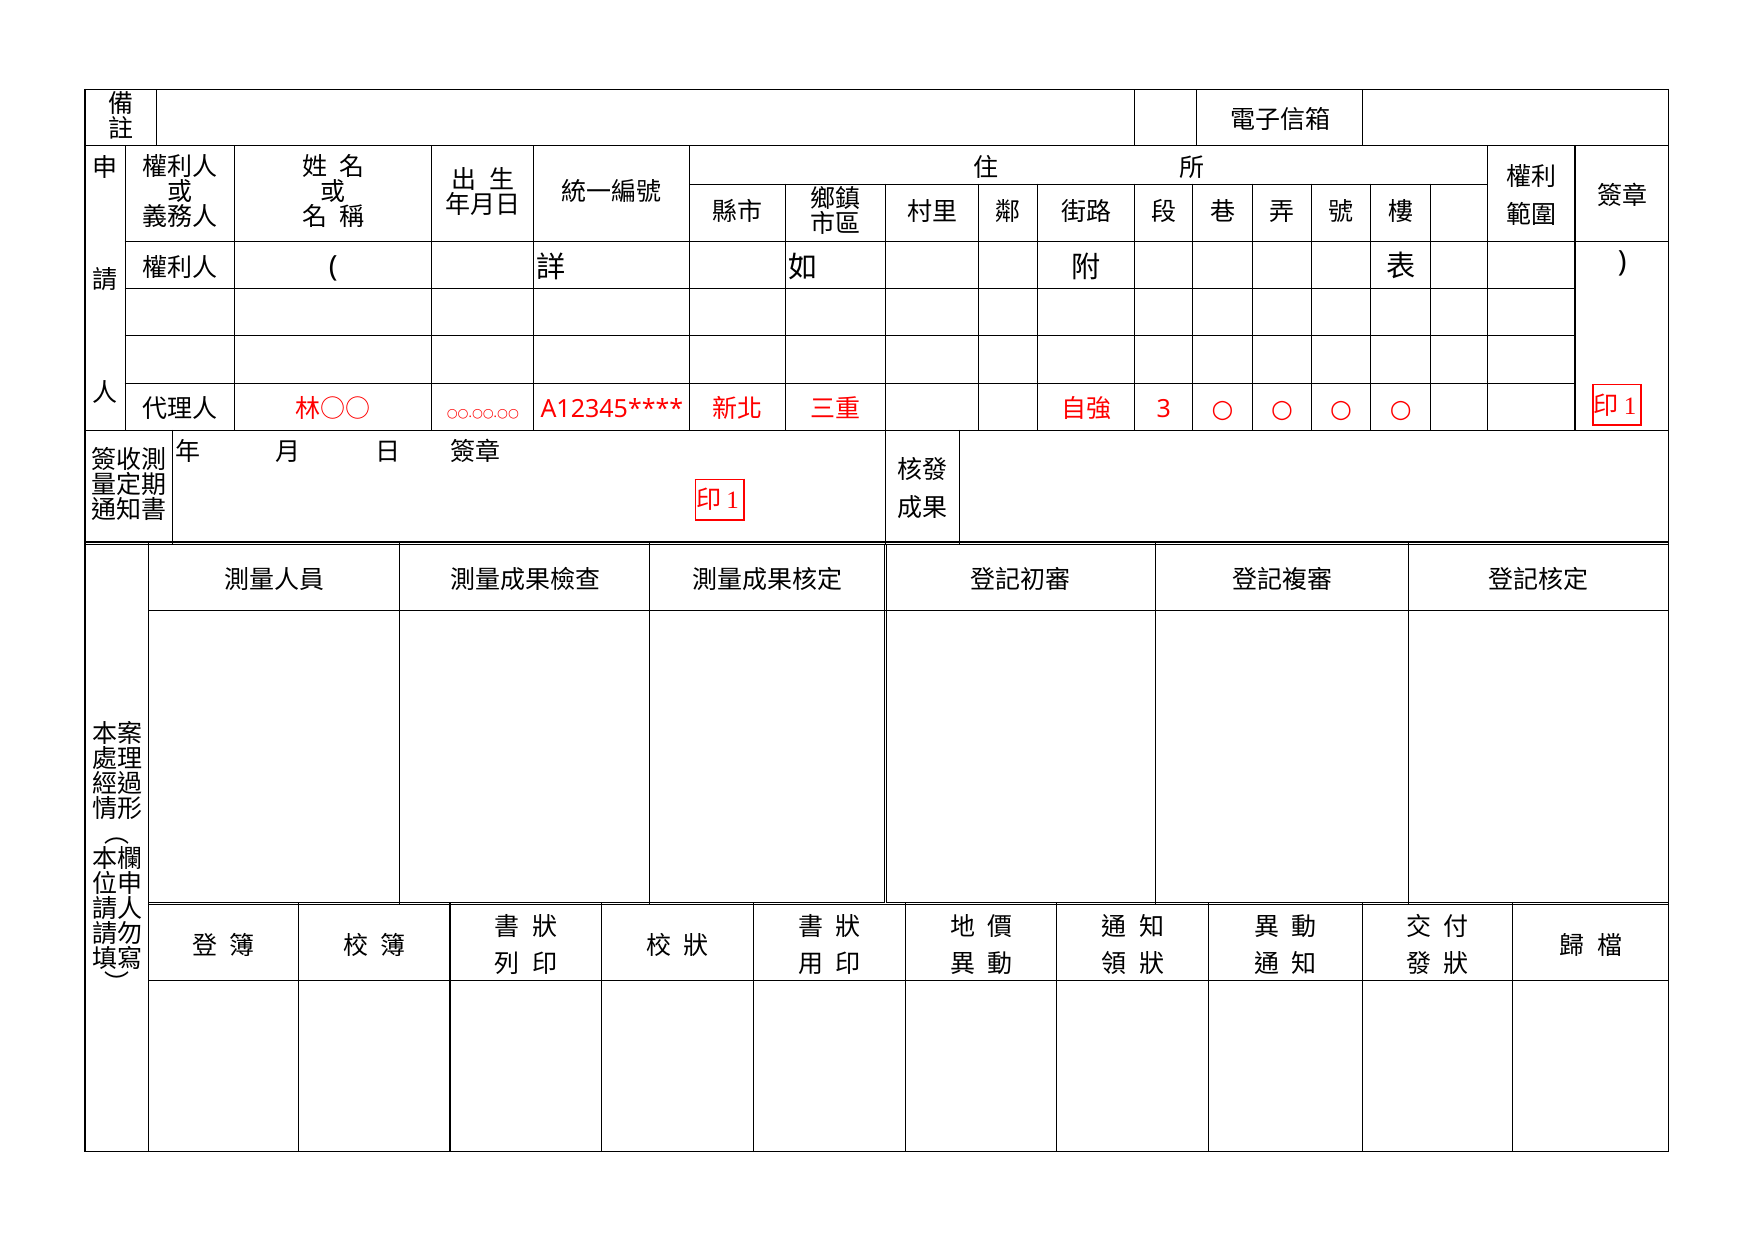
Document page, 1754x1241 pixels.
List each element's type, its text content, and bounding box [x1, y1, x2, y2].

table_cell 簽章 [1576, 146, 1668, 241]
table_cell [1156, 611, 1408, 902]
table_cell [149, 981, 298, 1151]
table_cell 電子信箱 [1197, 90, 1362, 145]
table_cell ( [235, 242, 431, 288]
table_cell [1431, 336, 1487, 382]
table_cell [451, 981, 601, 1151]
table_cell [886, 336, 978, 382]
table_cell 樓 [1371, 185, 1430, 241]
table_cell 縣市 [690, 185, 785, 241]
table_cell 弄 [1253, 185, 1311, 241]
table_cell 校 簿 [299, 905, 449, 980]
table_cell 統一編號 [534, 146, 689, 241]
table_cell 巷 [1193, 185, 1252, 241]
table_cell [786, 336, 885, 382]
table_cell 權利人 或 義務人 [126, 146, 234, 241]
table_cell ○ [1371, 384, 1430, 430]
table_cell [299, 981, 449, 1151]
table_cell [1488, 384, 1574, 430]
table_cell 簽收測量定期通知書 [86, 431, 172, 541]
table_cell 段 [1135, 185, 1192, 241]
table_cell [650, 611, 884, 902]
table_cell 三重 [786, 384, 885, 430]
table_cell 測量人員 [149, 545, 399, 610]
table_cell 校 狀 [602, 905, 753, 980]
table_cell [432, 289, 533, 335]
table_cell [149, 611, 399, 902]
table_cell [1431, 384, 1487, 430]
table_cell 年 月 日 簽章 [173, 431, 885, 541]
table_cell [1193, 336, 1252, 382]
table_cell 核發成果 [886, 431, 959, 541]
table_cell [979, 289, 1037, 335]
table_cell [979, 336, 1037, 382]
table_cell [1135, 90, 1196, 145]
table_cell 權利人 [126, 242, 234, 288]
table_cell 地 價 異 動 [906, 905, 1056, 980]
table_cell 歸 檔 [1513, 905, 1668, 980]
table_cell 出 生 年月日 [432, 146, 533, 241]
table_cell 新北 [690, 384, 785, 430]
table_cell [1371, 289, 1430, 335]
table_cell 村里 [886, 185, 978, 241]
table_cell 街路 [1038, 185, 1134, 241]
table_cell [754, 981, 905, 1151]
table_cell 附 [1038, 242, 1134, 288]
table_cell [1488, 242, 1574, 288]
table_cell [1312, 242, 1370, 288]
table_cell [1363, 90, 1668, 145]
table_cell 登記複審 [1156, 545, 1408, 610]
table_cell ○ [1312, 384, 1370, 430]
table_cell [432, 336, 533, 382]
table_cell [690, 336, 785, 382]
table_cell ○○.○○.○○ [432, 384, 533, 430]
table_cell [1371, 336, 1430, 382]
table_cell [887, 611, 1155, 902]
table_cell [886, 384, 978, 430]
table_cell [1488, 336, 1574, 382]
table_cell [1193, 242, 1252, 288]
table_cell 交 付 發 狀 [1363, 905, 1512, 980]
table_cell 權利 範圍 [1488, 146, 1574, 241]
table_cell 姓 名 或 名 稱 [235, 146, 431, 241]
table_cell [126, 336, 234, 382]
table_cell 本案處理經過情形︵ 本欄位申請人請勿填寫 ︶ [86, 545, 148, 1151]
table_cell 申 請 人 [1594, 385, 1640, 424]
table_cell 自強 [1038, 384, 1134, 430]
table_cell [906, 981, 1056, 1151]
table_cell ○ [1253, 384, 1311, 430]
table_cell ○ [1193, 384, 1252, 430]
table_cell 異 動 通 知 [1209, 905, 1362, 980]
table_cell [534, 289, 689, 335]
table_cell [1488, 289, 1574, 335]
table_cell 申 請 人 [86, 146, 125, 430]
table_cell [1135, 242, 1192, 288]
table_cell A12345**** [534, 384, 689, 430]
table_cell [1038, 336, 1134, 382]
table_cell 備 註 [86, 90, 156, 145]
table_cell [1431, 289, 1487, 335]
table_cell [1513, 981, 1668, 1151]
table_cell 通 知 領 狀 [1057, 905, 1208, 980]
table_cell 書 狀 列 印 [451, 905, 601, 980]
table_cell [126, 289, 234, 335]
table_cell [235, 289, 431, 335]
table_cell [1057, 981, 1208, 1151]
table_cell 登記核定 [1409, 545, 1668, 610]
table_cell 登記初審 [887, 545, 1155, 610]
table_cell [1193, 289, 1252, 335]
table_cell [960, 431, 1668, 541]
table_cell [1135, 289, 1192, 335]
table_cell 林○○ [235, 384, 431, 430]
table_cell [1253, 336, 1311, 382]
table_cell [1253, 242, 1311, 288]
table_cell [1312, 336, 1370, 382]
table_cell [602, 981, 753, 1151]
table_cell 表 [1371, 242, 1430, 288]
table_cell 登 簿 [149, 905, 298, 980]
table_cell [979, 242, 1037, 288]
table_cell 測量成果檢查 [400, 545, 649, 610]
table_cell [1312, 289, 1370, 335]
table_cell [157, 90, 1134, 145]
table_cell [886, 242, 978, 288]
table_cell 書 狀 用 印 [754, 905, 905, 980]
table_cell [432, 242, 533, 288]
table_cell [1409, 611, 1668, 902]
table_cell 如 [786, 242, 885, 288]
table_cell [1253, 289, 1311, 335]
table_cell 住 所 [690, 146, 1487, 183]
table_cell [690, 289, 785, 335]
table_cell 鄰 [979, 185, 1037, 241]
table_cell [786, 289, 885, 335]
table_cell 號 [1312, 185, 1370, 241]
table_cell 測量成果核定 [650, 545, 884, 610]
table_cell [1431, 185, 1487, 241]
table_cell [1363, 981, 1512, 1151]
table_cell [690, 242, 785, 288]
table_cell [1209, 981, 1362, 1151]
table_cell 鄉鎮 市區 [786, 185, 885, 241]
table_cell 3 [1135, 384, 1192, 430]
table_cell [534, 336, 689, 382]
table_cell 詳 [534, 242, 689, 288]
table_cell ) [1576, 242, 1668, 430]
table_cell 代理人 [126, 384, 234, 430]
table_cell [400, 611, 649, 902]
table_cell [1135, 336, 1192, 382]
table_cell [979, 384, 1037, 430]
table_cell [235, 336, 431, 382]
table_cell [886, 289, 978, 335]
table_cell [1038, 289, 1134, 335]
table_cell [1431, 242, 1487, 288]
